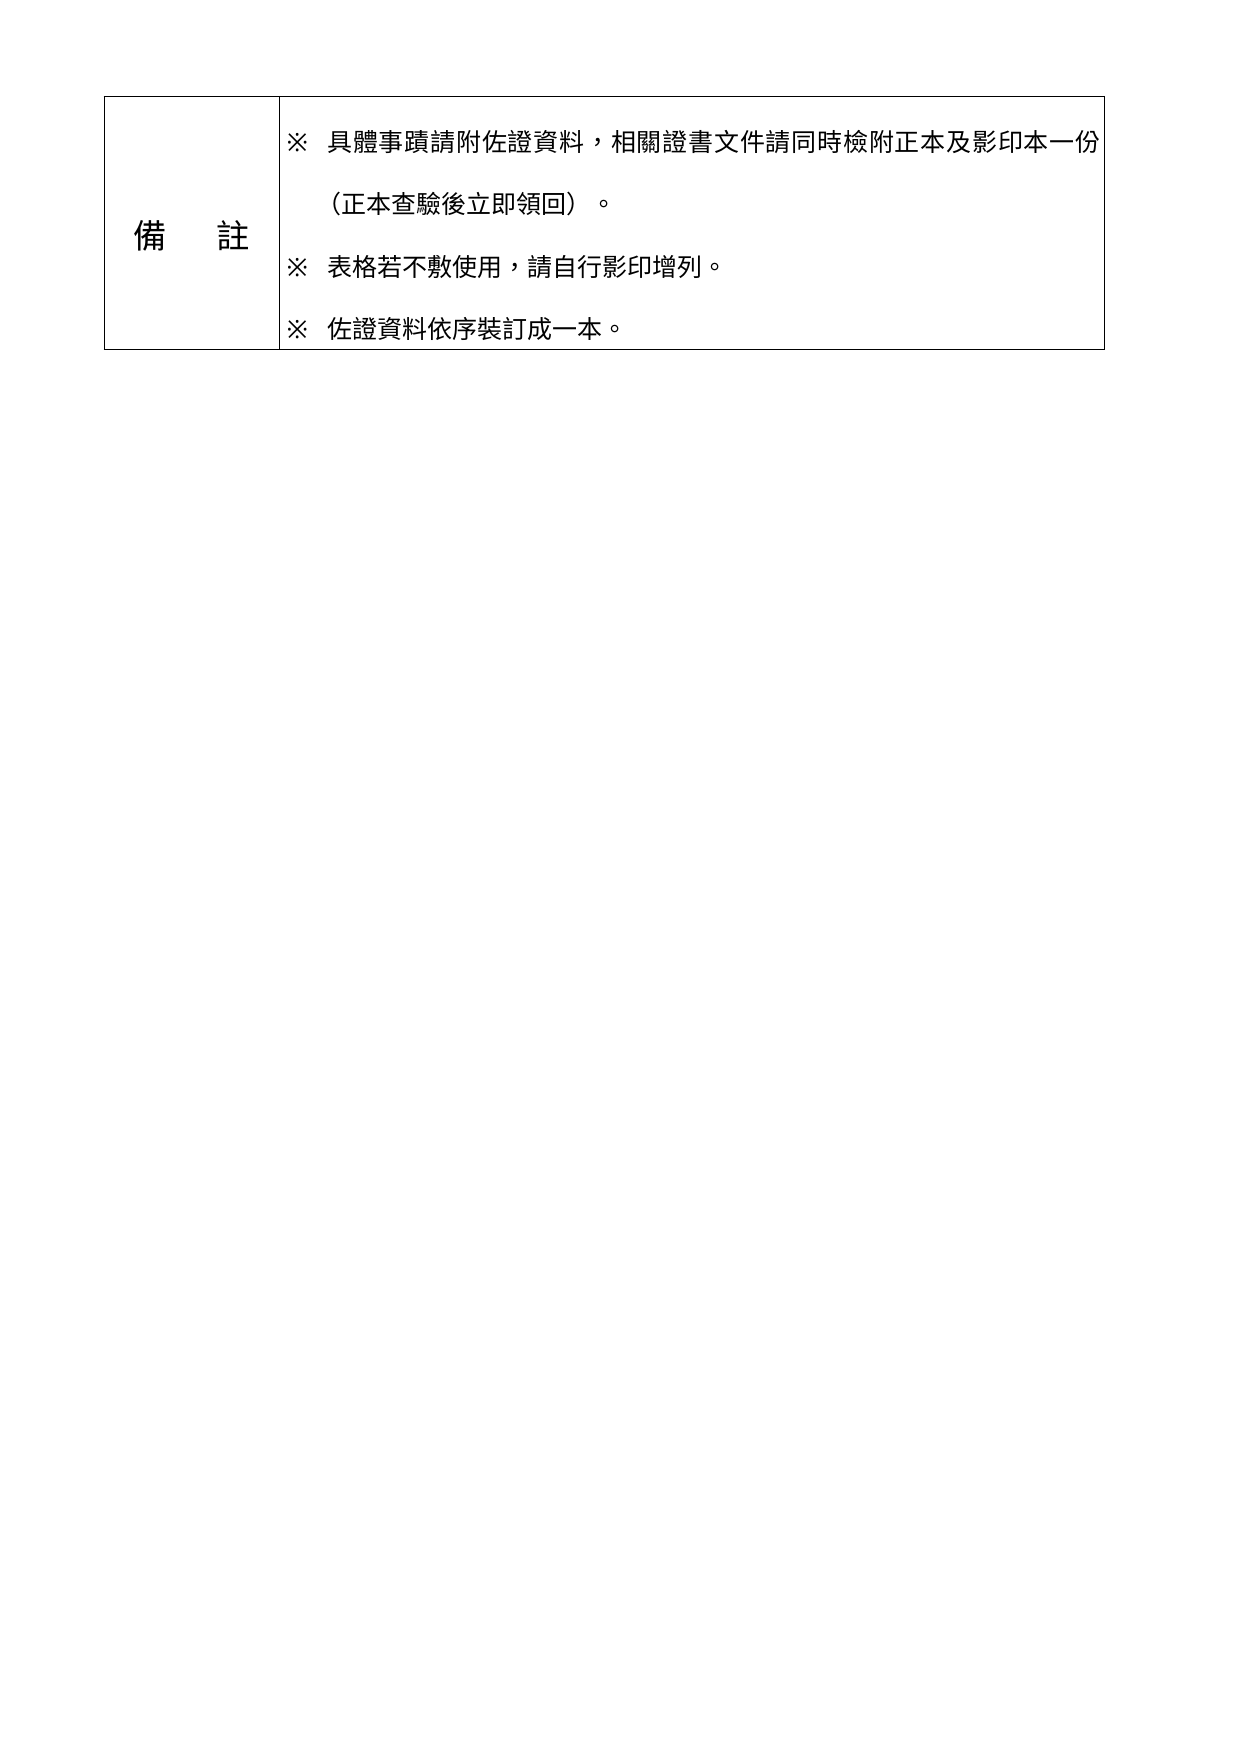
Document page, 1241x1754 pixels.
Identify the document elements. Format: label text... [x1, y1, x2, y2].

table_cell 備 註 [105, 97, 279, 349]
table_cell 具體事蹟請附佐證資料，相關證書文件請同時檢附正本及影印本一份（正本查驗後立即領回）。 表格若不敷使用，請自行影印增列。 佐證資料依序裝訂成一本。 [280, 97, 1104, 349]
